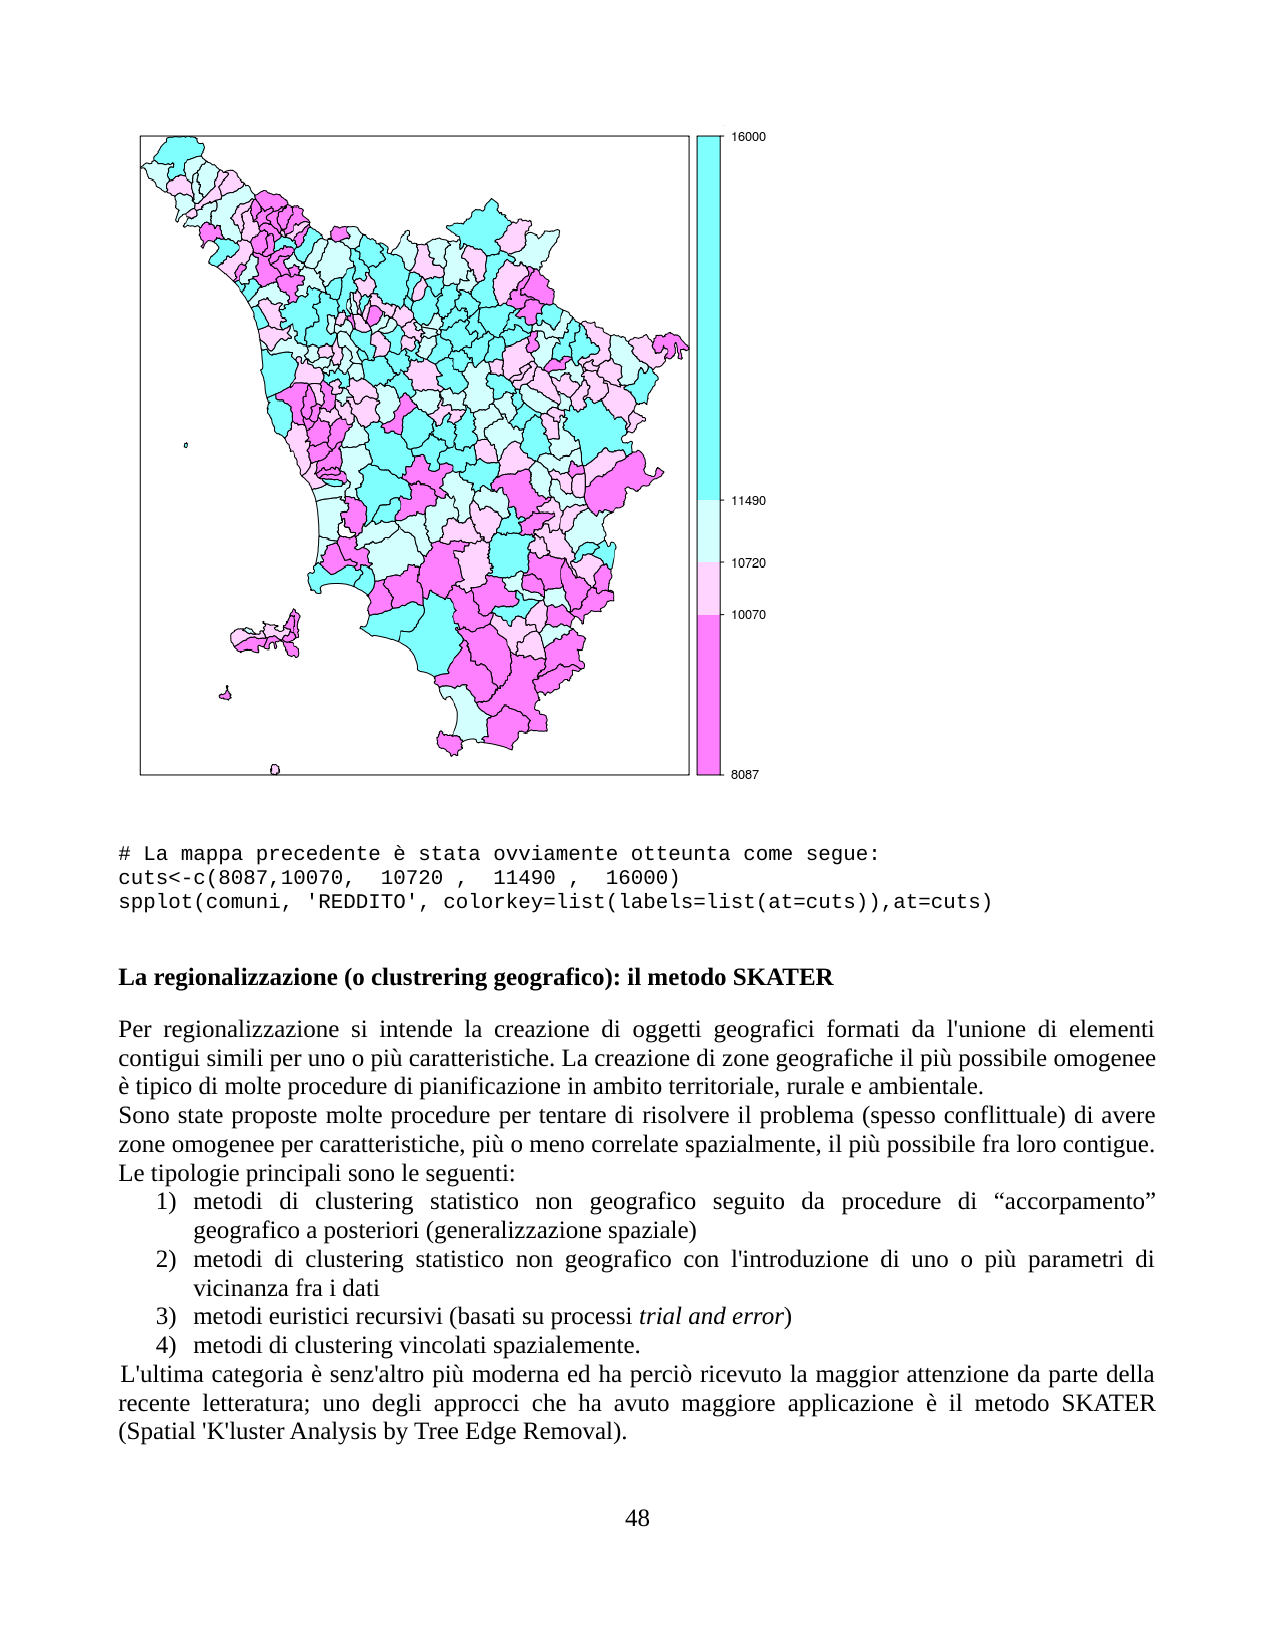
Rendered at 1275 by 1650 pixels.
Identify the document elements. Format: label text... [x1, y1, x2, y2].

list metodi di clustering vincolati spazialemente. [156, 1330, 1157, 1359]
list metodi euristici recursivi (basati su processi trial and error) [156, 1301, 1157, 1330]
list metodi di clustering statistico non geografico con l'introduzione di uno o più parametri di vicinanza fra i dati [156, 1244, 1157, 1301]
text spplot(comuni, 'REDDITO', colorkey=list(labels=list(at=cuts)),at=cuts) [118, 891, 1157, 914]
text cuts<-c(8087,10070, 10720 , 11490 , 16000) [118, 867, 1157, 891]
picture [133, 125, 775, 789]
text # La mappa precedente è stata ovviamente otteunta come segue: [118, 843, 1157, 867]
text Per regionalizzazione si intende la creazione di oggetti geografici formati da l'unione di elementi contigui simili per uno o più caratteristiche. La creazione di zone geografiche il più possibile omogenee è tipico di molte procedure di pianificazione in ambito territoriale, rurale e ambientale. [118, 1014, 1157, 1100]
list metodi di clustering statistico non geografico seguito da procedure di “accorpamento” geografico a posteriori (generalizzazione spaziale) [156, 1186, 1157, 1244]
text La regionalizzazione (o clustrering geografico): il metodo SKATER [118, 962, 1157, 990]
text Sono state proposte molte procedure per tentare di risolvere il problema (spesso conflittuale) di avere zone omogenee per caratteristiche, più o meno correlate spazialmente, il più possibile fra loro contigue. Le tipologie principali sono le seguenti: [118, 1100, 1157, 1186]
text L'ultima categoria è senz'altro più moderna ed ha perciò ricevuto la maggior attenzione da parte della recente letteratura; uno degli approcci che ha avuto maggiore applicazione è il metodo SKATER (Spatial 'K'luster Analysis by Tree Edge Removal). [118, 1359, 1157, 1445]
